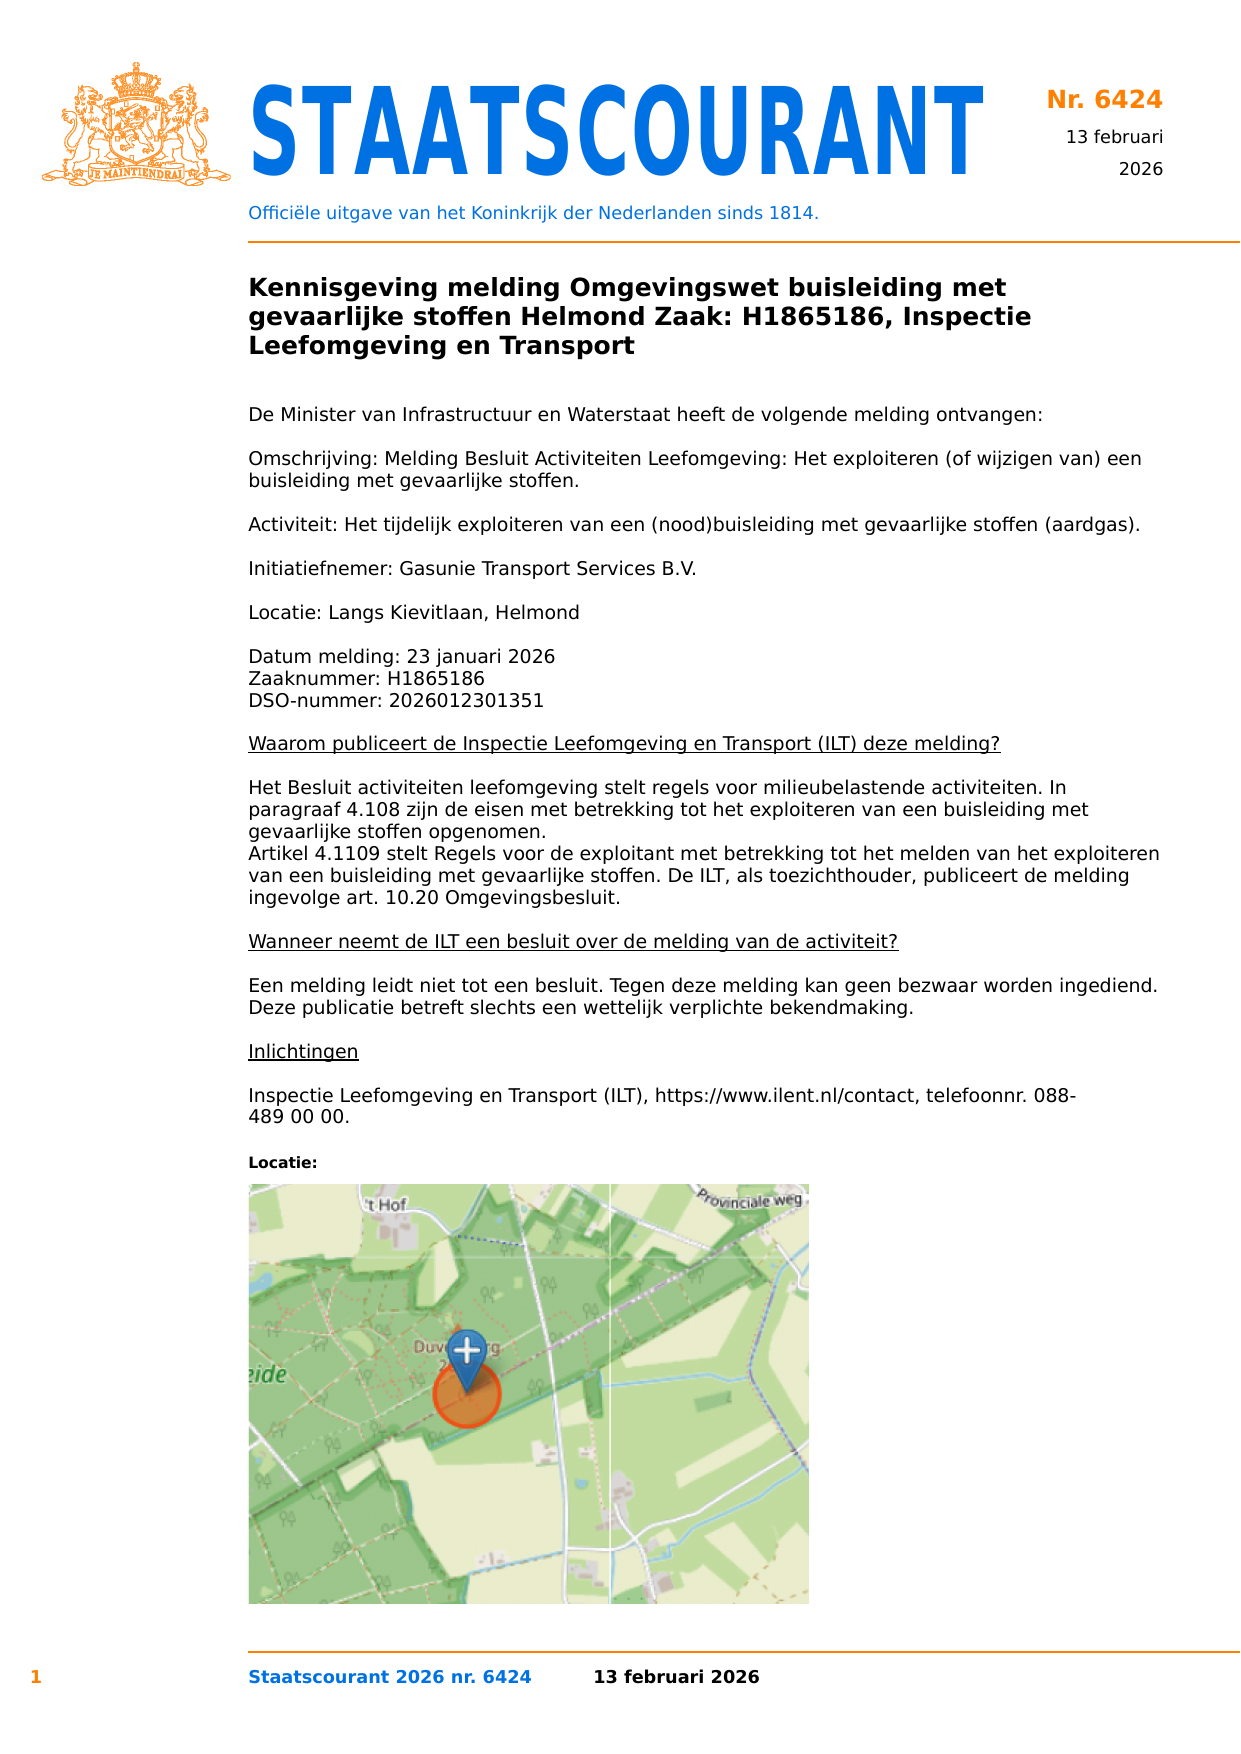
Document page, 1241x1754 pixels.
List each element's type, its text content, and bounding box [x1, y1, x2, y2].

table_header STAATSCOURANT [248, 62, 998, 203]
table_header Nr. 6424 [998, 62, 1240, 121]
picture [248, 1184, 809, 1604]
text Het Besluit activiteiten leefomgeving stelt regels voor milieubelastende activiteiten. In paragraaf 4.108 zijn de eisen met betrekking tot het exploiteren van een buisleiding met gevaarlijke stoffen opgenomen. [248, 777, 1163, 843]
text Locatie: [248, 1154, 809, 1172]
text Artikel 4.1109 stelt Regels voor de exploitant met betrekking tot het melden van het exploiteren van een buisleiding met gevaarlijke stoffen. De ILT, als toezichthouder, publiceert de melding ingevolge art. 10.20 Omgevingsbesluit. [248, 843, 1163, 909]
text Inspectie Leefomgeving en Transport (ILT), https://www.ilent.nl/contact, telefoonnr. 088-489 00 00. [248, 1084, 1163, 1128]
text Activiteit: Het tijdelijk exploiteren van een (nood)buisleiding met gevaarlijke stoffen (aardgas). [248, 514, 1163, 536]
subtitle Waarom publiceert de Inspectie Leefomgeving en Transport (ILT) deze melding? [248, 733, 1163, 755]
text De Minister van Infrastructuur en Waterstaat heeft de volgende melding ontvangen: [248, 404, 1163, 426]
text Een melding leidt niet tot een besluit. Tegen deze melding kan geen bezwaar worden ingediend. Deze publicatie betreft slechts een wettelijk verplichte bekendmaking. [248, 975, 1163, 1019]
subtitle Inlichtingen [248, 1041, 1163, 1063]
picture [41, 62, 231, 186]
text Datum melding: 23 januari 2026 [248, 646, 1163, 667]
subtitle Kennisgeving melding Omgevingswet buisleiding met gevaarlijke stoffen Helmond Zaak: H1865186, Inspectie Leefomgeving en Transport [248, 273, 1163, 361]
subtitle Wanneer neemt de ILT een besluit over de melding van de activiteit? [248, 931, 1163, 953]
text DSO-nummer: 2026012301351 [248, 689, 1163, 711]
table_header [25, 62, 248, 241]
text Locatie: Langs Kievitlaan, Helmond [248, 602, 1163, 624]
table_cell 2026 [998, 153, 1240, 203]
table_cell 13 februari [998, 121, 1240, 153]
table_cell Officiële uitgave van het Koninkrijk der Nederlanden sinds 1814. [248, 203, 1240, 241]
text Zaaknummer: H1865186 [248, 667, 1163, 689]
text Omschrijving: Melding Besluit Activiteiten Leefomgeving: Het exploiteren (of wijzigen van) een buisleiding met gevaarlijke stoffen. [248, 448, 1163, 492]
text Initiatiefnemer: Gasunie Transport Services B.V. [248, 558, 1163, 580]
